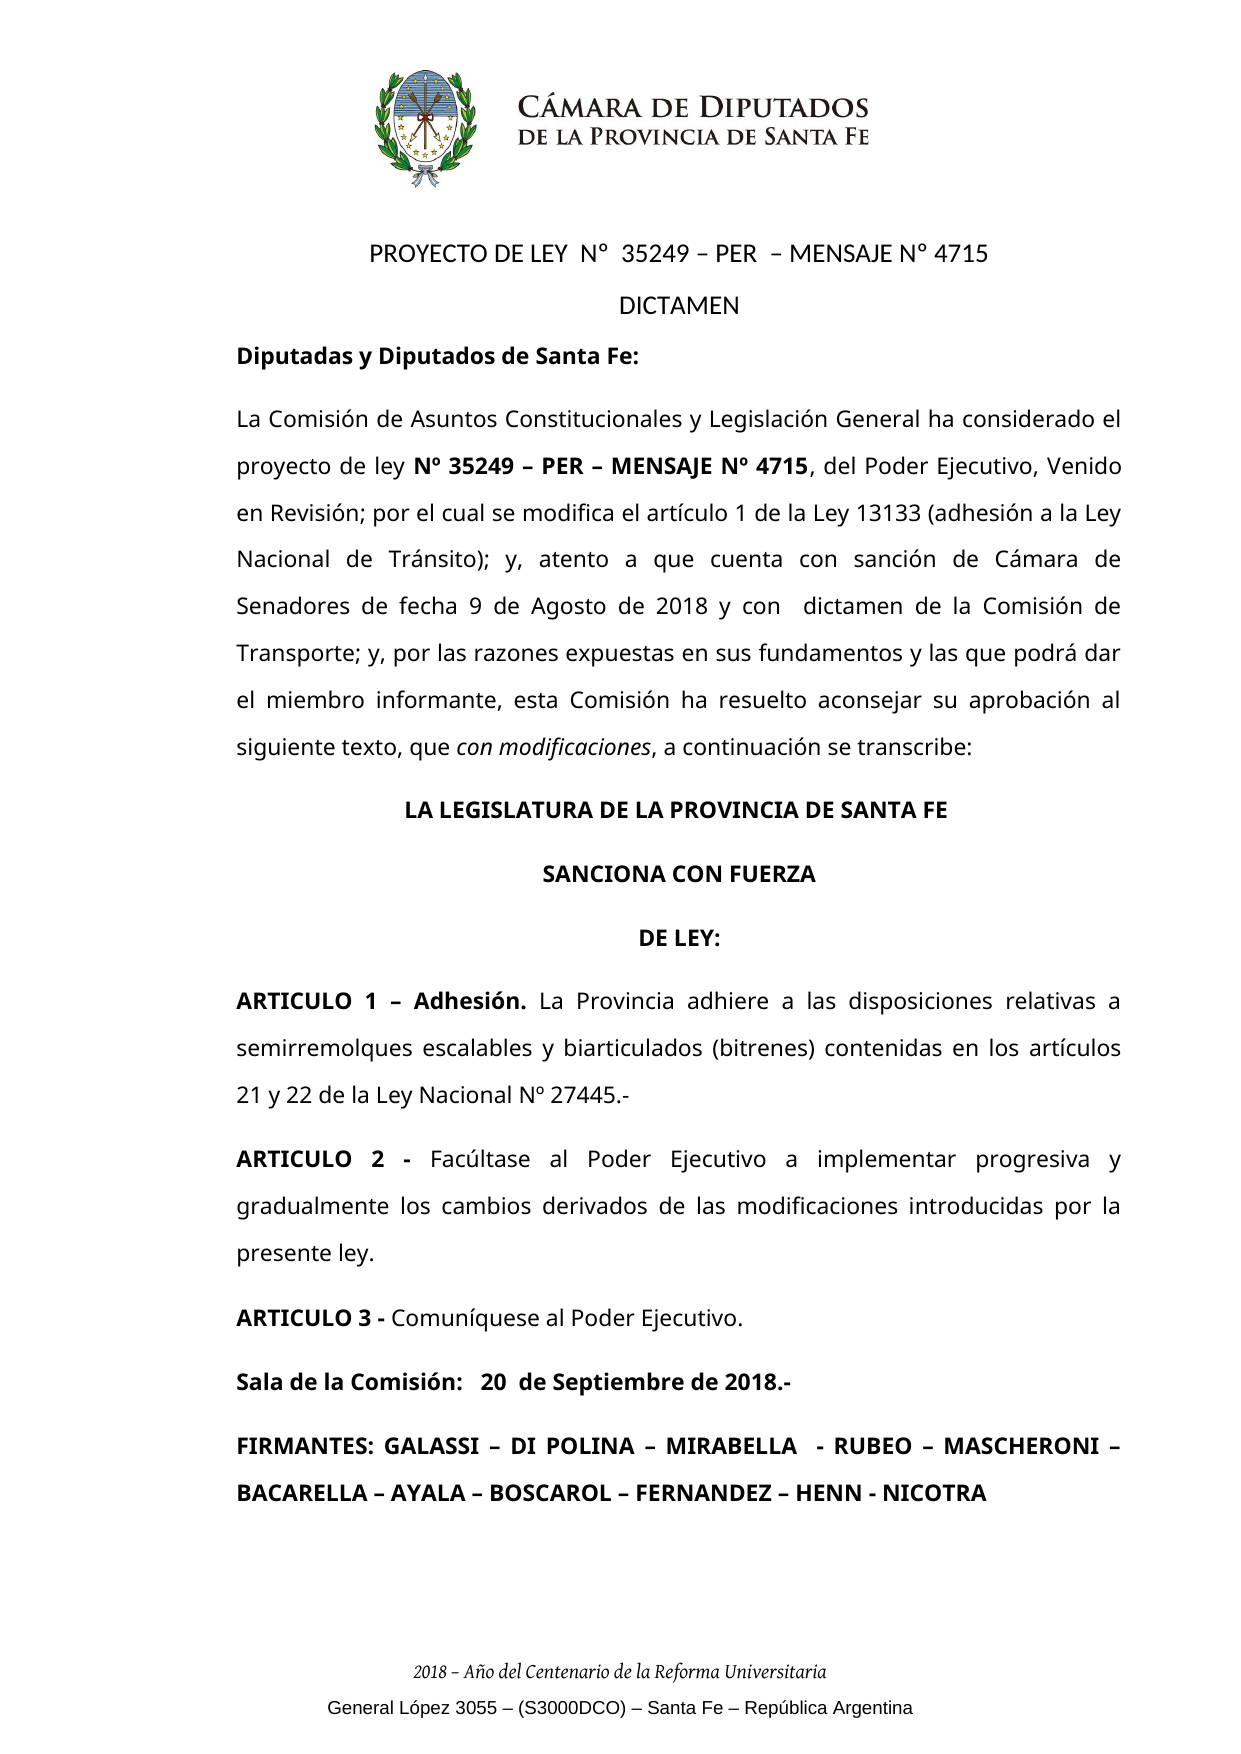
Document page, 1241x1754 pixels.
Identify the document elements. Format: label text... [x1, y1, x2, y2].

subtitle Diputadas y Diputados de Santa Fe: [236, 340, 1122, 371]
text La Comisión de Asuntos Constitucionales y Legislación General ha considerado el proyecto de ley Nº 35249 – PER – MENSAJE Nº 4715, del Poder Ejecutivo, Venido en Revisión; por el cual se modifica el artículo 1 de la Ley 13133 (adhesión a la Ley Nacional de Tránsito); y, atento a que cuenta con sanción de Cámara de Senadores de fecha 9 de Agosto de 2018 y con dictamen de la Comisión de Transporte; y, por las razones expuestas en sus fundamentos y las que podrá dar el miembro informante, esta Comisión ha resuelto aconsejar su aprobación al siguiente texto, que con modificaciones, a continuación se transcribe: [236, 403, 1122, 762]
picture [374, 70, 869, 192]
text FIRMANTES: GALASSI – DI POLINA – MIRABELLA - RUBEO – MASCHERONI – BACARELLA – AYALA – BOSCAROL – FERNANDEZ – HENN - NICOTRA [236, 1430, 1122, 1508]
text PROYECTO DE LEY Nº 35249 – PER – MENSAJE Nº 4715 [236, 236, 1122, 269]
text ARTICULO 3 - Comuníquese al Poder Ejecutivo. [236, 1302, 1122, 1333]
text DICTAMEN [236, 288, 1122, 321]
text DE LEY: [236, 921, 1122, 953]
text SANCIONA CON FUERZA [236, 858, 1122, 889]
text ARTICULO 2 - Facúltase al Poder Ejecutivo a implementar progresiva y gradualmente los cambios derivados de las modificaciones introducidas por la presente ley. [236, 1143, 1122, 1268]
text ARTICULO 1 – Adhesión. La Provincia adhiere a las disposiciones relativas a semirremolques escalables y biarticulados (bitrenes) contenidas en los artículos 21 y 22 de la Ley Nacional Nº 27445.- [236, 985, 1122, 1110]
text Sala de la Comisión: 20 de Septiembre de 2018.- [236, 1366, 1122, 1397]
text LA LEGISLATURA DE LA PROVINCIA DE SANTA FE [236, 794, 1122, 826]
